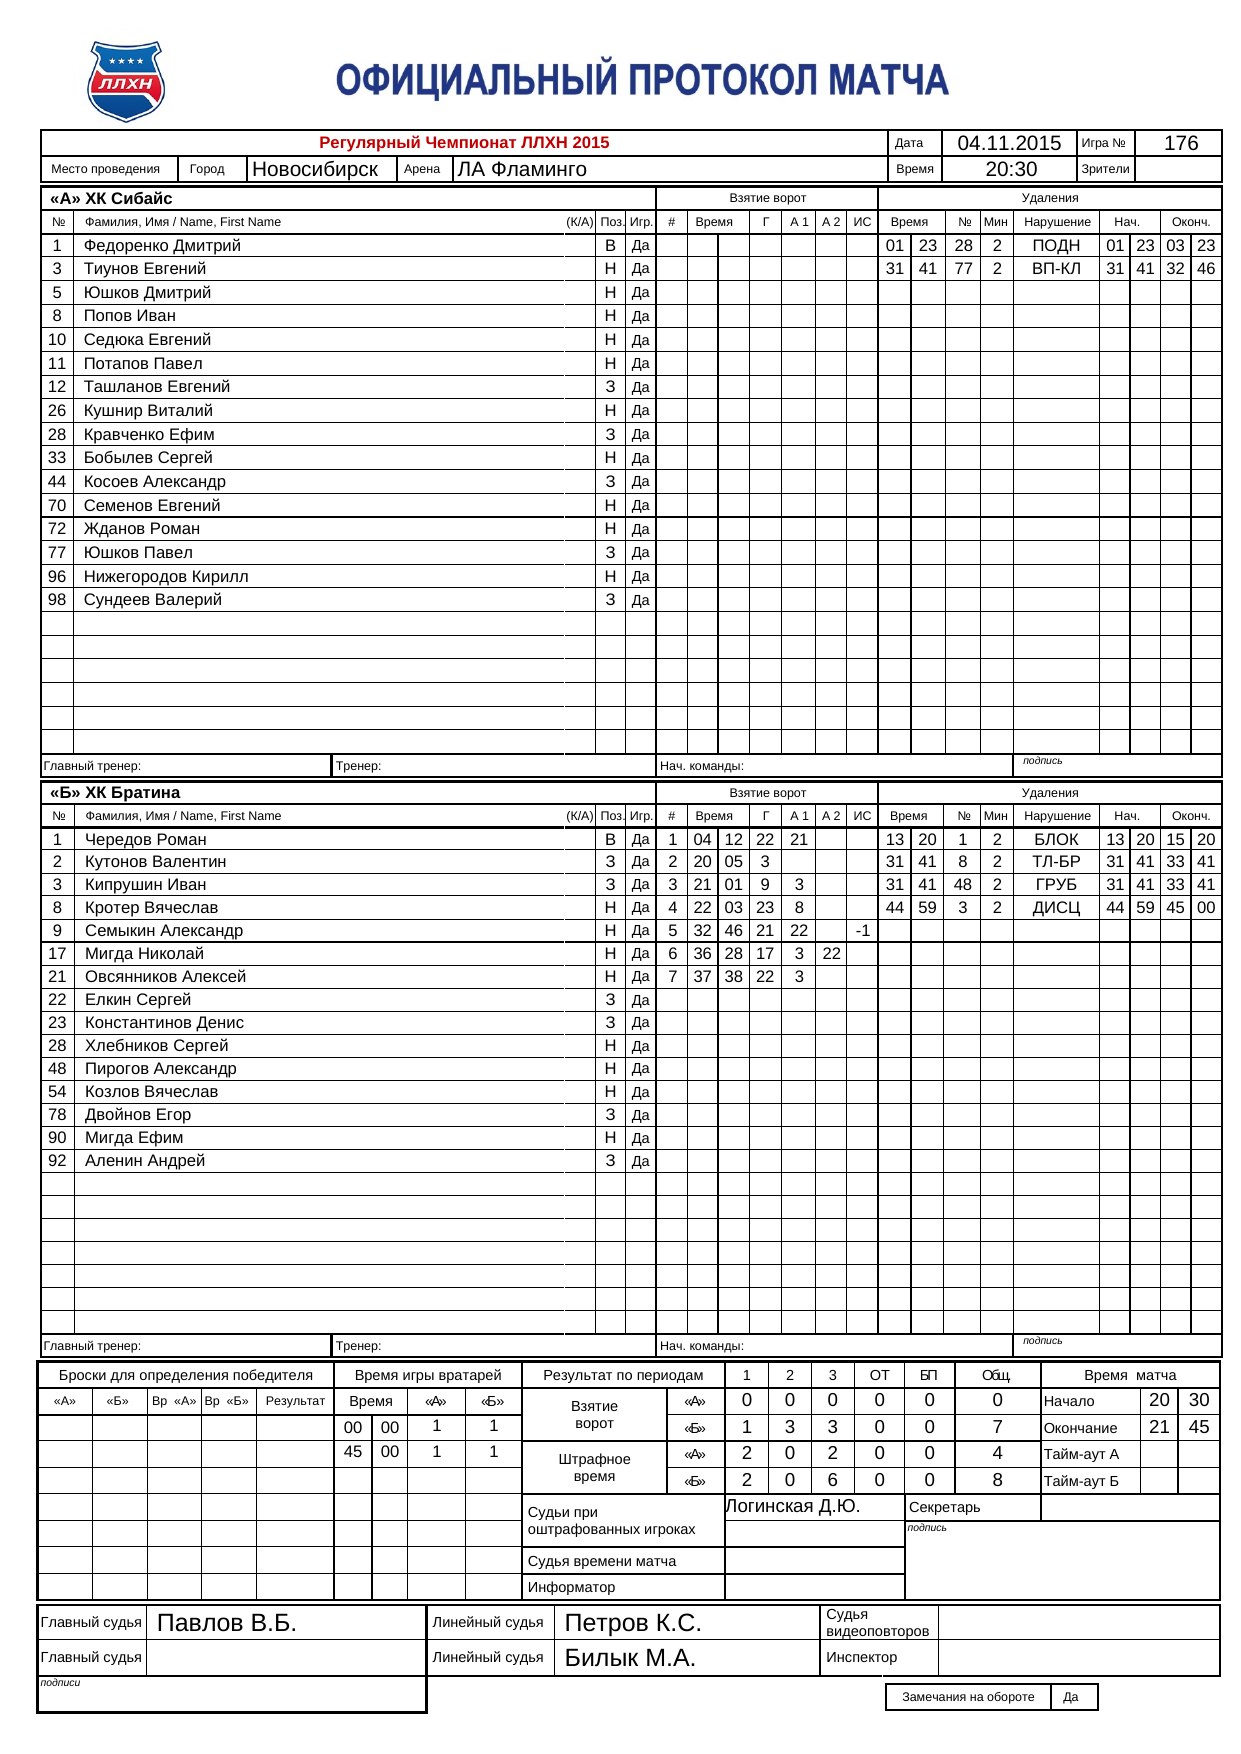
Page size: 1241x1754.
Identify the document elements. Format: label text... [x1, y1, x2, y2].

table_cell # [657, 211, 687, 233]
table_cell [912, 920, 943, 941]
table_cell 41 [1131, 257, 1160, 280]
table_cell [42, 1173, 74, 1195]
table_cell [148, 1416, 201, 1440]
table_cell 0 [769, 1442, 811, 1467]
table_cell [1100, 1219, 1129, 1241]
table_cell [93, 1416, 147, 1440]
table_cell [816, 612, 846, 634]
table_cell [1192, 683, 1221, 706]
table_cell [750, 470, 781, 493]
table_cell [719, 989, 749, 1011]
table_cell [1100, 470, 1129, 493]
table_cell [1100, 328, 1129, 351]
table_cell [750, 730, 781, 753]
table_cell [879, 494, 910, 516]
table_cell [1161, 1242, 1190, 1264]
table_cell [1014, 730, 1099, 753]
table_cell [596, 612, 625, 634]
table_cell [847, 612, 877, 634]
table_cell Судьи при оштрафованных игроках [523, 1495, 724, 1546]
table_cell Юшков Павел [74, 541, 564, 564]
table_cell [657, 281, 687, 303]
table_cell [74, 636, 564, 658]
table_cell [202, 1574, 256, 1599]
table_cell 00 [373, 1441, 407, 1467]
table_cell [847, 1311, 877, 1333]
table_cell Н [596, 399, 625, 422]
table_cell 78 [42, 1104, 74, 1126]
table_cell 5 [42, 281, 73, 303]
table_cell [912, 1196, 943, 1218]
table_cell [719, 446, 749, 469]
table_cell Поз. [596, 211, 625, 233]
table_cell [719, 1104, 749, 1126]
table_cell [1192, 541, 1221, 564]
table_cell [657, 1242, 687, 1264]
table_cell 20 [1141, 1389, 1177, 1413]
table_cell 3 [750, 850, 781, 872]
table_cell Линейный судья [428, 1640, 554, 1675]
table_cell [688, 565, 717, 587]
table_cell [42, 730, 73, 753]
table_cell Косоев Александр [74, 470, 564, 493]
table_cell Инспектор [821, 1640, 938, 1675]
table_cell 45 [1161, 896, 1190, 918]
table_cell [912, 494, 945, 516]
table_cell [944, 966, 980, 987]
table_cell Да [626, 874, 655, 895]
table_cell ГРУБ [1014, 874, 1099, 895]
table_cell [944, 989, 980, 1011]
table_cell [688, 376, 717, 398]
table_cell [816, 376, 846, 398]
table_cell [816, 470, 846, 493]
table_cell [782, 257, 815, 280]
table_cell 2 [981, 850, 1013, 872]
table_cell З [596, 1150, 625, 1172]
table_cell 00 [373, 1416, 407, 1440]
table_cell [1192, 328, 1221, 351]
table_cell Н [596, 281, 625, 303]
table_cell [912, 683, 945, 706]
table_cell [981, 518, 1013, 540]
table_cell [1161, 943, 1190, 964]
table_cell [946, 565, 980, 587]
table_cell [946, 588, 980, 611]
table_cell [847, 399, 877, 422]
table_cell [1014, 1104, 1099, 1126]
table_cell 01 [719, 874, 749, 895]
table_cell [912, 730, 945, 753]
table_cell [688, 707, 717, 729]
table_cell 2 [981, 829, 1013, 849]
table_cell [1014, 541, 1099, 564]
table_cell [912, 1242, 943, 1264]
table_cell [1014, 1081, 1099, 1103]
table_cell [565, 1288, 595, 1310]
table_cell [202, 1416, 256, 1440]
table_cell 1 [726, 1415, 768, 1440]
table_cell [912, 352, 945, 374]
table_cell [565, 541, 595, 564]
table_cell Г [750, 211, 781, 233]
table_cell [408, 1521, 465, 1546]
table_cell [912, 305, 945, 327]
table_cell -1 [847, 920, 877, 941]
table_cell [626, 1219, 655, 1241]
table_cell [596, 659, 625, 682]
table_cell [816, 659, 846, 682]
table_cell Вр «Б» [202, 1389, 256, 1413]
table_cell [816, 446, 846, 469]
table_header Время матча [1042, 1363, 1219, 1387]
table_cell [1161, 565, 1190, 587]
table_cell [847, 446, 877, 469]
table_cell Да [626, 281, 655, 303]
table_cell [1161, 446, 1190, 469]
table_cell [1161, 707, 1190, 729]
table_cell [626, 659, 655, 682]
table_cell Н [596, 494, 625, 516]
table_cell 3 [657, 874, 687, 895]
table_cell [816, 1035, 846, 1057]
table_cell [816, 257, 846, 280]
table_cell [657, 305, 687, 327]
table_cell [39, 1468, 92, 1493]
table_cell Главный судья [39, 1640, 146, 1675]
table_cell 20 [1131, 829, 1160, 849]
table_cell [816, 399, 846, 422]
table_cell Седюка Евгений [74, 328, 564, 351]
table_cell 31 [879, 850, 910, 872]
table_cell Да [626, 565, 655, 587]
table_cell [688, 446, 717, 469]
table_cell [1131, 399, 1160, 422]
table_cell [688, 470, 717, 493]
table_cell [688, 423, 717, 445]
table_cell Н [596, 1081, 625, 1103]
table_cell [883, 1677, 1220, 1681]
table_cell [879, 1012, 910, 1033]
table_cell 22 [782, 920, 815, 941]
table_cell [847, 235, 877, 256]
table_cell 41 [912, 874, 943, 895]
table_cell 05 [719, 850, 749, 872]
table_cell [944, 920, 980, 941]
table_cell [847, 943, 877, 964]
table_cell [1161, 494, 1190, 516]
table_cell [1161, 612, 1190, 634]
table_cell 77 [42, 541, 73, 564]
table_cell 9 [42, 920, 74, 941]
table_cell [1192, 1081, 1221, 1103]
table_cell [1192, 966, 1221, 987]
table_cell [1161, 1058, 1190, 1079]
table_cell 8 [42, 305, 73, 327]
table_cell [816, 707, 846, 729]
table_cell «Б» [668, 1415, 724, 1440]
table_cell [912, 989, 943, 1011]
table_cell 38 [719, 966, 749, 987]
table_cell [847, 1127, 877, 1149]
table_cell [944, 1104, 980, 1126]
table_cell [42, 707, 73, 729]
table_header Удаления [879, 188, 1221, 209]
table_cell [39, 1441, 92, 1467]
table_cell [946, 446, 980, 469]
table_cell 2 [981, 257, 1013, 280]
table_cell [1161, 966, 1190, 987]
table_cell [719, 1219, 749, 1241]
table_cell 3 [812, 1415, 854, 1440]
table_cell [981, 1081, 1013, 1103]
table_cell [939, 1640, 1219, 1675]
table_cell [719, 1035, 749, 1057]
table_cell [879, 352, 910, 374]
table_cell [879, 1265, 910, 1287]
table_cell [1131, 305, 1160, 327]
table_cell [688, 612, 717, 634]
table_cell [657, 257, 687, 280]
table_cell [1100, 943, 1129, 964]
table_cell [1014, 1219, 1099, 1241]
table_cell [1131, 920, 1160, 941]
table_cell Новосибирск [248, 157, 396, 181]
table_cell [565, 281, 595, 303]
table_cell [847, 588, 877, 611]
table_cell [1161, 1311, 1190, 1333]
table_cell [1192, 1104, 1221, 1126]
table_cell Нарушение [1014, 211, 1099, 233]
table_cell [816, 874, 846, 895]
table_cell [719, 565, 749, 587]
table_cell [719, 257, 749, 280]
table_cell Нач. [1100, 805, 1160, 826]
table_cell [75, 1196, 564, 1218]
table_cell 8 [782, 896, 815, 918]
table_cell Да [626, 470, 655, 493]
table_cell [74, 683, 564, 706]
table_header Регулярный Чемпионат ЛЛХН 2015 [42, 131, 887, 155]
table_cell 28 [42, 423, 73, 445]
table_cell Да [626, 1035, 655, 1057]
table_cell 01 [879, 235, 910, 256]
table_header Взятие ворот [657, 783, 877, 803]
table_cell «А» [668, 1442, 724, 1467]
table_cell [626, 1173, 655, 1195]
table_cell [1014, 565, 1099, 587]
table_cell [335, 1547, 371, 1573]
table_cell [1192, 446, 1221, 469]
table_cell [565, 943, 595, 964]
table_cell 28 [946, 235, 980, 256]
table_cell [657, 1173, 687, 1195]
table_cell [719, 1150, 749, 1172]
table_cell [596, 636, 625, 658]
table_cell [1161, 1035, 1190, 1057]
table_cell [981, 376, 1013, 398]
table_cell [1161, 730, 1190, 753]
table_cell Мин [981, 211, 1013, 233]
table_cell 21 [688, 874, 717, 895]
table_cell Константинов Денис [75, 1012, 564, 1033]
table_cell [946, 305, 980, 327]
table_cell 48 [42, 1058, 74, 1079]
table_cell [782, 1242, 815, 1264]
table_header Удаления [879, 783, 1221, 803]
table_cell [782, 659, 815, 682]
table_cell [688, 636, 717, 658]
table_cell [1131, 1012, 1160, 1033]
table_cell [1192, 565, 1221, 587]
table_cell [565, 920, 595, 941]
table_cell А 1 [782, 805, 815, 826]
table_cell [1161, 1127, 1190, 1149]
table_cell [657, 541, 687, 564]
table_cell Фамилия, Имя / Name, First Name [75, 805, 565, 826]
table_cell Информатор [523, 1575, 724, 1599]
table_cell [816, 1127, 846, 1149]
table_cell «А» [408, 1389, 465, 1413]
table_cell [1131, 541, 1160, 564]
table_cell [1100, 707, 1129, 729]
table_cell [657, 1035, 687, 1057]
table_cell [847, 874, 877, 895]
table_cell [879, 1127, 910, 1149]
table_cell [944, 1242, 980, 1264]
table_cell Да [626, 920, 655, 941]
table_cell [1131, 1265, 1160, 1287]
table_cell 32 [1161, 257, 1190, 280]
table_cell 23 [42, 1012, 74, 1033]
table_cell [879, 612, 910, 634]
table_cell [750, 989, 781, 1011]
table_cell [726, 1548, 904, 1573]
table_cell [782, 636, 815, 658]
table_cell [981, 1311, 1013, 1333]
table_cell [782, 588, 815, 611]
table_cell [912, 1265, 943, 1287]
table_cell 0 [905, 1442, 954, 1467]
table_cell [782, 423, 815, 445]
table_cell [565, 470, 595, 493]
table_cell [944, 943, 980, 964]
table_cell [1014, 446, 1099, 469]
table_cell № [944, 805, 980, 826]
table_cell [912, 1081, 943, 1103]
table_cell [1100, 1058, 1129, 1079]
table_cell [912, 565, 945, 587]
table_cell # [657, 805, 687, 826]
table_cell [688, 1150, 717, 1172]
table_cell 46 [1192, 257, 1221, 280]
table_cell [1161, 920, 1190, 941]
table_header Дата [889, 131, 941, 155]
table_cell [816, 423, 846, 445]
table_cell [1192, 636, 1221, 658]
table_cell 7 [657, 966, 687, 987]
table_cell [1100, 305, 1129, 327]
table_cell [847, 850, 877, 872]
table_cell [688, 1265, 717, 1287]
table_cell [816, 1196, 846, 1218]
table_cell [408, 1547, 465, 1573]
table_cell [719, 541, 749, 564]
table_cell [719, 730, 749, 753]
table_cell Потапов Павел [74, 352, 564, 374]
table_cell [879, 1173, 910, 1195]
table_cell [1192, 494, 1221, 516]
table_cell [912, 659, 945, 682]
table_cell З [596, 850, 625, 872]
table_cell 11 [42, 352, 73, 374]
table_cell Козлов Вячеслав [75, 1081, 564, 1103]
table_cell [657, 1196, 687, 1218]
table_cell [912, 1035, 943, 1057]
table_cell 0 [855, 1468, 904, 1493]
table_cell [688, 1219, 717, 1241]
table_cell 6 [657, 943, 687, 964]
table_cell 8 [956, 1468, 1040, 1493]
table_cell [750, 494, 781, 516]
table_cell 31 [1100, 257, 1129, 280]
table_cell [688, 730, 717, 753]
table_cell Нач. [1100, 211, 1160, 233]
table_cell [565, 376, 595, 398]
table_cell [626, 1242, 655, 1264]
table_cell [565, 1173, 595, 1195]
table_cell [879, 1081, 910, 1103]
table_cell [1100, 1265, 1129, 1287]
table_cell [946, 730, 980, 753]
table_cell Да [626, 1150, 655, 1172]
table_cell [565, 305, 595, 327]
table_cell [657, 683, 687, 706]
table_cell Елкин Сергей [75, 989, 564, 1011]
table_cell А 2 [816, 805, 846, 826]
table_cell [782, 518, 815, 540]
table_cell [657, 565, 687, 587]
table_cell [1179, 1441, 1219, 1467]
table_cell Да [626, 352, 655, 374]
table_cell [1161, 989, 1190, 1011]
table_cell [565, 1265, 595, 1287]
table_cell [1131, 1242, 1160, 1264]
table_cell Н [596, 305, 625, 327]
table_cell Игр. [626, 805, 655, 826]
table_cell [847, 305, 877, 327]
table_cell [981, 541, 1013, 564]
table_cell [981, 446, 1013, 469]
table_cell Время [335, 1389, 407, 1413]
table_cell Н [596, 328, 625, 351]
table_cell Жданов Роман [74, 518, 564, 540]
table_cell [847, 966, 877, 987]
table_cell [750, 612, 781, 634]
table_cell [946, 399, 980, 422]
table_cell [847, 328, 877, 351]
table_cell [257, 1416, 333, 1440]
table_cell Кутонов Валентин [75, 850, 564, 872]
table_cell «Б » [466, 1389, 521, 1413]
table_cell 0 [769, 1389, 811, 1413]
table_cell [816, 518, 846, 540]
table_cell [946, 281, 980, 303]
table_cell [879, 966, 910, 987]
table_cell Пирогов Александр [75, 1058, 564, 1079]
table_cell [1161, 1219, 1190, 1241]
table_cell [565, 1242, 595, 1264]
table_cell Окончание [1042, 1415, 1140, 1440]
table_cell 41 [1192, 874, 1221, 895]
table_cell [879, 1196, 910, 1218]
table_cell [1014, 1127, 1099, 1149]
table_cell [1131, 1173, 1160, 1195]
table_cell [1100, 1127, 1129, 1149]
table_cell [93, 1574, 147, 1599]
table_cell [202, 1547, 256, 1573]
table_cell [565, 1104, 595, 1126]
table_cell [981, 1265, 1013, 1287]
table_cell [847, 1012, 877, 1033]
table_cell Взятие ворот [523, 1389, 666, 1440]
table_cell [1100, 494, 1129, 516]
table_cell 1 [408, 1441, 465, 1467]
table_cell [816, 1150, 846, 1172]
table_cell [1131, 281, 1160, 303]
table_cell 20 [1192, 829, 1221, 849]
table_cell Мигда Ефим [75, 1127, 564, 1149]
table_cell [879, 1035, 910, 1057]
table_cell [1100, 1104, 1129, 1126]
table_cell [981, 328, 1013, 351]
table_cell [912, 446, 945, 469]
table_cell подписи [39, 1677, 425, 1711]
table_cell [1131, 1127, 1160, 1149]
table_cell [1014, 494, 1099, 516]
table_cell 23 [1131, 235, 1160, 256]
table_cell 37 [688, 966, 717, 987]
table_cell 90 [42, 1127, 74, 1149]
table_cell [1014, 920, 1099, 941]
table_cell [1100, 1081, 1129, 1103]
table_cell [565, 399, 595, 422]
table_cell [719, 683, 749, 706]
table_cell [688, 494, 717, 516]
table_cell [946, 518, 980, 540]
table_cell [750, 1242, 781, 1264]
table_cell [719, 1288, 749, 1310]
table_cell [75, 1173, 564, 1195]
table_header Время игры вратарей [335, 1363, 521, 1387]
table_cell [1100, 565, 1129, 587]
table_cell [879, 943, 910, 964]
table_cell [944, 1219, 980, 1241]
table_cell [1131, 494, 1160, 516]
table_cell Игр. [626, 211, 655, 233]
table_cell (К/А) [565, 805, 595, 826]
table_cell [816, 896, 846, 918]
table_cell [657, 518, 687, 540]
table_cell [981, 612, 1013, 634]
table_cell [981, 1242, 1013, 1264]
table_cell [750, 399, 781, 422]
table_cell [688, 1288, 717, 1310]
table_cell [565, 257, 595, 280]
table_cell [75, 1242, 564, 1264]
table_cell 20 [688, 850, 717, 872]
table_cell [74, 730, 564, 753]
table_cell [879, 683, 910, 706]
table_cell [847, 1173, 877, 1195]
table_cell [816, 1058, 846, 1079]
table_cell [750, 1012, 781, 1033]
table_cell [816, 966, 846, 987]
table_cell [148, 1468, 201, 1493]
table_cell [565, 707, 595, 729]
table_cell [719, 1058, 749, 1079]
table_cell [626, 1265, 655, 1287]
table_cell [1014, 612, 1099, 634]
table_cell Фамилия, Имя / Name, First Name [74, 211, 565, 233]
table_cell 10 [42, 328, 73, 351]
table_cell 54 [42, 1081, 74, 1103]
table_cell [657, 328, 687, 351]
table_cell 96 [42, 565, 73, 587]
table_cell [1131, 328, 1160, 351]
table_cell [782, 1127, 815, 1149]
table_cell 59 [1131, 896, 1160, 918]
table_cell [1192, 659, 1221, 682]
table_cell [596, 1242, 625, 1264]
table_cell [750, 305, 781, 327]
table_cell [657, 1219, 687, 1241]
table_cell [1100, 1311, 1129, 1333]
table_cell [688, 399, 717, 422]
table_cell 17 [750, 943, 781, 964]
table_cell (К/А) [565, 211, 595, 233]
table_cell 8 [42, 896, 74, 918]
table_cell 23 [750, 896, 781, 918]
table_cell Да [626, 989, 655, 1011]
table_cell [257, 1574, 333, 1599]
table_cell [912, 588, 945, 611]
table_cell [816, 328, 846, 351]
table_cell [847, 1150, 877, 1172]
table_cell [939, 1606, 1219, 1639]
table_cell [847, 1081, 877, 1103]
table_cell [1100, 966, 1129, 987]
table_cell [1131, 612, 1160, 634]
table_cell 1 [944, 829, 980, 849]
table_cell 21 [782, 829, 815, 849]
table_cell Линейный судья [428, 1606, 554, 1639]
table_cell [42, 683, 73, 706]
table_cell [75, 1265, 564, 1287]
table_cell [335, 1521, 371, 1546]
table_cell [148, 1441, 201, 1467]
table_cell [657, 636, 687, 658]
table_cell [879, 281, 910, 303]
table_cell [688, 235, 717, 256]
table_cell [42, 1196, 74, 1218]
table_cell [1192, 730, 1221, 753]
table_cell 0 [769, 1468, 811, 1493]
table_cell [1014, 1288, 1099, 1310]
table_cell 41 [1131, 874, 1160, 895]
table_cell 0 [905, 1468, 954, 1493]
table_cell [981, 352, 1013, 374]
table_cell [816, 1288, 846, 1310]
table_cell [816, 352, 846, 374]
table_cell [816, 565, 846, 587]
table_cell [1014, 352, 1099, 374]
table_cell [1100, 612, 1129, 634]
table_cell [912, 1150, 943, 1172]
table_cell [596, 1288, 625, 1310]
table_cell [981, 494, 1013, 516]
table_cell [1161, 1012, 1190, 1033]
table_cell [596, 730, 625, 753]
table_cell [373, 1547, 407, 1573]
table_cell [816, 541, 846, 564]
table_cell [912, 470, 945, 493]
table_cell [565, 636, 595, 658]
table_cell подпись [1014, 755, 1221, 776]
table_cell [335, 1574, 371, 1599]
table_cell Место проведения [42, 157, 177, 181]
table_cell [596, 707, 625, 729]
table_cell [1014, 966, 1099, 987]
table_cell [782, 612, 815, 634]
table_cell [750, 1311, 781, 1333]
table_cell [719, 1196, 749, 1218]
table_cell [816, 683, 846, 706]
table_cell [981, 1058, 1013, 1079]
table_cell [1192, 470, 1221, 493]
table_cell [42, 1265, 74, 1287]
table_cell [912, 1173, 943, 1195]
table_cell 23 [1192, 235, 1221, 256]
table_cell [688, 518, 717, 540]
table_cell [1179, 1468, 1219, 1493]
table_cell [750, 1035, 781, 1057]
table_cell [750, 707, 781, 729]
table_cell [912, 1311, 943, 1333]
table_cell Поз. [596, 805, 625, 826]
table_cell [782, 352, 815, 374]
table_cell [1131, 1196, 1160, 1218]
table_cell [1100, 541, 1129, 564]
table_cell [912, 328, 945, 351]
table_cell ТЛ-БР [1014, 850, 1099, 872]
table_cell [93, 1521, 147, 1546]
table_cell [1131, 730, 1160, 753]
table_cell 0 [855, 1442, 904, 1467]
table_cell [42, 1219, 74, 1241]
table_cell 0 [812, 1389, 854, 1413]
table_cell [981, 707, 1013, 729]
table_cell [1131, 446, 1160, 469]
table_cell 77 [946, 257, 980, 280]
table_cell [944, 1288, 980, 1310]
table_cell [1161, 399, 1190, 422]
table_cell [944, 1173, 980, 1195]
table_cell Да [626, 1012, 655, 1033]
table_cell [782, 989, 815, 1011]
table_cell [1192, 612, 1221, 634]
table_cell [1014, 305, 1099, 327]
table_cell [1014, 423, 1099, 445]
table_cell [565, 588, 595, 611]
table_cell [1131, 565, 1160, 587]
table_cell [1014, 1150, 1099, 1172]
table_cell Бобылев Сергей [74, 446, 564, 469]
table_cell [565, 328, 595, 351]
table_cell [782, 446, 815, 469]
table_cell Да [626, 943, 655, 964]
table_cell [750, 376, 781, 398]
table_cell [944, 1012, 980, 1033]
table_cell З [596, 989, 625, 1011]
table_cell [1100, 659, 1129, 682]
table_cell [257, 1547, 333, 1573]
table_cell [565, 446, 595, 469]
table_cell Да [626, 328, 655, 351]
table_cell [946, 423, 980, 445]
table_cell 12 [42, 376, 73, 398]
table_cell [912, 1219, 943, 1241]
table_cell [750, 1288, 781, 1310]
table_cell 2 [812, 1442, 854, 1467]
table_cell [879, 1104, 910, 1126]
table_cell 22 [816, 943, 846, 964]
table_cell Кипрушин Иван [75, 874, 564, 895]
table_cell [847, 989, 877, 1011]
table_cell [750, 328, 781, 351]
table_cell [750, 659, 781, 682]
table_cell [816, 1311, 846, 1333]
table_cell [565, 1219, 595, 1241]
table_cell [879, 423, 910, 445]
table_cell [1100, 920, 1129, 941]
table_cell 3 [782, 943, 815, 964]
table_cell [719, 235, 749, 256]
table_cell Н [596, 1127, 625, 1149]
table_cell [1192, 1311, 1221, 1333]
table_cell [847, 1265, 877, 1287]
table_cell [657, 612, 687, 634]
table_cell [946, 494, 980, 516]
table_cell [944, 1150, 980, 1172]
table_cell [1014, 281, 1099, 303]
table_cell [688, 1012, 717, 1033]
table_cell [626, 1311, 655, 1333]
table_cell 41 [912, 850, 943, 872]
table_cell [1100, 376, 1129, 398]
table_cell [565, 1012, 595, 1033]
table_cell [1192, 1219, 1221, 1241]
table_cell [42, 1288, 74, 1310]
table_cell [750, 446, 781, 469]
table_cell [879, 518, 910, 540]
table_cell В [596, 235, 625, 256]
table_cell подпись [906, 1522, 1219, 1599]
table_cell [1042, 1495, 1219, 1520]
table_cell [981, 683, 1013, 706]
table_cell [565, 612, 595, 634]
table_cell [688, 588, 717, 611]
table_cell [847, 423, 877, 445]
table_cell 21 [750, 920, 781, 941]
table_cell [1161, 423, 1190, 445]
table_cell [657, 707, 687, 729]
table_cell [657, 1288, 687, 1310]
table_cell 3 [782, 966, 815, 987]
table_cell З [596, 1104, 625, 1126]
table_cell ИС [847, 805, 877, 826]
table_cell Овсянников Алексей [75, 966, 564, 987]
table_cell [847, 1104, 877, 1126]
table_cell [847, 707, 877, 729]
table_header «Б» ХК Братина [42, 783, 655, 803]
table_cell [847, 730, 877, 753]
table_cell 1 [466, 1441, 521, 1467]
table_cell [408, 1494, 465, 1520]
table_cell З [596, 470, 625, 493]
table_header 3 [812, 1363, 854, 1387]
table_cell [816, 1081, 846, 1103]
table_cell [1192, 518, 1221, 540]
table_cell [946, 707, 980, 729]
table_cell [1014, 1242, 1099, 1264]
table_cell [750, 1058, 781, 1079]
table_cell Судья времени матча [523, 1548, 724, 1573]
table_cell [750, 257, 781, 280]
table_cell [912, 541, 945, 564]
table_cell Аленин Андрей [75, 1150, 564, 1172]
table_cell [657, 1150, 687, 1172]
table_cell Да [626, 305, 655, 327]
table_cell [912, 518, 945, 540]
table_cell [626, 1288, 655, 1310]
table_cell [1131, 1081, 1160, 1103]
table_cell 59 [912, 896, 943, 918]
table_cell [202, 1521, 256, 1546]
table_cell [879, 1311, 910, 1333]
table_cell Н [596, 1058, 625, 1079]
table_cell [719, 636, 749, 658]
table_cell [565, 896, 595, 918]
table_cell [688, 1081, 717, 1103]
table_cell Время [688, 211, 749, 233]
table_cell [373, 1574, 407, 1599]
table_cell [816, 1242, 846, 1264]
table_cell 41 [912, 257, 945, 280]
table_cell [657, 1081, 687, 1103]
table_cell [1161, 1173, 1190, 1195]
table_cell [750, 1173, 781, 1195]
table_cell 46 [719, 920, 749, 941]
table_cell [565, 730, 595, 753]
table_cell [782, 850, 815, 872]
table_cell [596, 1265, 625, 1287]
table_cell [912, 966, 943, 987]
table_cell [981, 636, 1013, 658]
table_cell 0 [956, 1389, 1040, 1413]
table_cell [1161, 1104, 1190, 1126]
table_cell [946, 636, 980, 658]
table_cell [879, 989, 910, 1011]
table_cell [565, 966, 595, 987]
table_cell [1192, 376, 1221, 398]
table_cell [816, 281, 846, 303]
table_cell 36 [688, 943, 717, 964]
table_cell 28 [719, 943, 749, 964]
table_cell Тайм-аут А [1042, 1441, 1140, 1467]
table_cell [981, 1150, 1013, 1172]
table_cell [879, 730, 910, 753]
table_cell [719, 281, 749, 303]
table_cell 33 [1161, 874, 1190, 895]
table_cell [74, 707, 564, 729]
table_cell [1192, 1288, 1221, 1310]
table_cell [688, 305, 717, 327]
table_cell Результат [257, 1389, 333, 1413]
table_cell [1141, 1468, 1177, 1493]
table_cell [657, 1058, 687, 1079]
table_cell [596, 1311, 625, 1333]
table_cell «А» [39, 1389, 92, 1413]
table_cell Да [626, 446, 655, 469]
table_cell [782, 1265, 815, 1287]
table_cell [726, 1575, 904, 1599]
table_cell 28 [42, 1035, 74, 1057]
table_cell Хлебников Сергей [75, 1035, 564, 1057]
table_cell 04 [688, 829, 717, 849]
table_cell 3 [42, 257, 73, 280]
table_cell Н [596, 896, 625, 918]
table_cell Да [626, 541, 655, 564]
table_cell 31 [1100, 850, 1129, 872]
table_cell [847, 1288, 877, 1310]
table_cell Кушнир Виталий [74, 399, 564, 422]
table_cell 44 [1100, 896, 1129, 918]
table_cell 03 [1161, 235, 1190, 256]
table_cell [75, 1288, 564, 1310]
table_cell [1192, 352, 1221, 374]
table_cell [1100, 518, 1129, 540]
table_cell [1192, 1035, 1221, 1057]
table_cell [1192, 1242, 1221, 1264]
table_cell 41 [1192, 850, 1221, 872]
table_cell [1192, 399, 1221, 422]
table_cell [408, 1574, 465, 1599]
table_cell [1014, 518, 1099, 540]
table_cell [657, 470, 687, 493]
table_cell БЛОК [1014, 829, 1099, 849]
table_cell [912, 399, 945, 422]
table_cell [335, 1494, 371, 1520]
table_cell Тиунов Евгений [74, 257, 564, 280]
table_cell [847, 518, 877, 540]
table_cell [1100, 423, 1129, 445]
table_cell [373, 1521, 407, 1546]
table_cell [1099, 1682, 1220, 1711]
table_cell [42, 659, 73, 682]
table_cell [1014, 376, 1099, 398]
table_cell Да [626, 588, 655, 611]
table_cell [719, 1173, 749, 1195]
table_cell [981, 588, 1013, 611]
table_cell [782, 541, 815, 564]
table_cell [944, 1081, 980, 1103]
table_cell [42, 612, 73, 634]
table_cell [1192, 707, 1221, 729]
table_cell 2 [981, 235, 1013, 256]
table_cell [688, 1196, 717, 1218]
table_cell [42, 636, 73, 658]
table_cell [626, 636, 655, 658]
table_cell 3 [769, 1415, 811, 1440]
table_cell [565, 1058, 595, 1079]
table_cell [1100, 446, 1129, 469]
table_cell [719, 1127, 749, 1149]
table_cell 9 [750, 874, 781, 895]
table_cell [466, 1521, 521, 1546]
table_cell 1 [42, 235, 73, 256]
table_cell [981, 399, 1013, 422]
table_cell [879, 399, 910, 422]
table_cell [981, 1035, 1013, 1057]
table_cell 2 [981, 874, 1013, 895]
table_cell [626, 612, 655, 634]
table_cell Зрители [1078, 157, 1134, 181]
table_cell [879, 920, 910, 941]
table_cell [946, 352, 980, 374]
table_cell Нач. команды: [657, 755, 1012, 776]
table_cell [847, 494, 877, 516]
table_cell 20:30 [943, 157, 1076, 181]
table_cell [912, 1058, 943, 1079]
table_cell 26 [42, 399, 73, 422]
table_cell [657, 423, 687, 445]
table_cell [782, 1150, 815, 1172]
table_cell 7 [956, 1415, 1040, 1440]
table_cell [719, 1311, 749, 1333]
table_cell [879, 1219, 910, 1241]
table_cell [816, 235, 846, 256]
table_cell [879, 328, 910, 351]
table_cell [981, 943, 1013, 964]
table_cell Н [596, 943, 625, 964]
table_cell [688, 659, 717, 682]
table_cell [719, 494, 749, 516]
table_cell [750, 565, 781, 587]
table_cell [847, 257, 877, 280]
table_cell [879, 588, 910, 611]
table_cell [688, 257, 717, 280]
table_cell [719, 305, 749, 327]
table_header Результат по периодам [523, 1363, 724, 1387]
table_cell № [42, 211, 73, 233]
table_cell [879, 1288, 910, 1310]
table_cell [1014, 707, 1099, 729]
table_cell [657, 235, 687, 256]
table_cell [912, 612, 945, 634]
table_cell [565, 235, 595, 256]
table_cell [1131, 683, 1160, 706]
table_cell 31 [879, 257, 910, 280]
table_cell [946, 541, 980, 564]
table_cell З [596, 874, 625, 895]
table_cell Время [879, 211, 945, 233]
table_cell [1131, 1035, 1160, 1057]
table_cell 0 [905, 1415, 954, 1440]
table_cell Время [688, 805, 749, 826]
table_cell [1014, 683, 1099, 706]
table_cell [1131, 518, 1160, 540]
table_cell [879, 565, 910, 587]
table_cell [626, 683, 655, 706]
table_cell З [596, 423, 625, 445]
table_cell [657, 1012, 687, 1033]
table_cell [42, 1242, 74, 1264]
table_cell [596, 1219, 625, 1241]
table_cell [688, 352, 717, 374]
table_cell [946, 612, 980, 634]
table_cell [373, 1468, 407, 1493]
table_cell Юшков Дмитрий [74, 281, 564, 303]
table_cell [657, 588, 687, 611]
table_cell [719, 588, 749, 611]
table_cell [1100, 1035, 1129, 1057]
table_cell [946, 328, 980, 351]
table_cell [816, 989, 846, 1011]
table_cell Логинская Д.Ю. [726, 1495, 904, 1520]
table_cell [946, 659, 980, 682]
table_cell [39, 1416, 92, 1440]
table_cell [981, 1012, 1013, 1033]
table_cell [912, 376, 945, 398]
table_cell [565, 423, 595, 445]
table_cell [1192, 1012, 1221, 1033]
table_cell [1161, 588, 1190, 611]
table_cell [879, 305, 910, 327]
table_cell 45 [335, 1441, 371, 1467]
table_cell [879, 446, 910, 469]
table_cell Н [596, 920, 625, 941]
table_cell Н [596, 966, 625, 987]
table_cell Н [596, 352, 625, 374]
table_cell [1100, 352, 1129, 374]
table_cell 30 [1179, 1389, 1219, 1413]
table_header Взятие ворот [657, 188, 877, 209]
table_cell [1192, 1196, 1221, 1218]
table_cell [816, 1104, 846, 1126]
table_cell Ташланов Евгений [74, 376, 564, 398]
table_header БП [905, 1363, 954, 1387]
table_cell [147, 1640, 425, 1675]
table_cell [688, 541, 717, 564]
table_cell 92 [42, 1150, 74, 1172]
table_cell [466, 1547, 521, 1573]
table_cell [816, 829, 846, 849]
table_cell [1161, 328, 1190, 351]
table_cell 72 [42, 518, 73, 540]
table_cell [1161, 470, 1190, 493]
table_cell [93, 1547, 147, 1573]
table_cell [782, 1196, 815, 1218]
table_cell [1100, 636, 1129, 658]
table_cell [1192, 588, 1221, 611]
table_cell [1100, 281, 1129, 303]
table_cell [1014, 470, 1099, 493]
table_cell Н [596, 1035, 625, 1057]
table_cell 00 [335, 1416, 371, 1440]
table_cell [1192, 1127, 1221, 1149]
table_cell [1014, 1196, 1099, 1218]
table_cell [847, 1058, 877, 1079]
table_cell Билык М.А. [555, 1640, 819, 1675]
table_cell [1100, 1196, 1129, 1218]
table_cell [816, 588, 846, 611]
table_cell Мигда Николай [75, 943, 564, 964]
table_cell [719, 328, 749, 351]
table_cell [688, 1104, 717, 1126]
table_cell 31 [1100, 874, 1129, 895]
table_cell [750, 1127, 781, 1149]
table_cell [719, 376, 749, 398]
table_cell 2 [42, 850, 74, 872]
table_cell [1100, 1150, 1129, 1172]
table_cell 0 [855, 1415, 904, 1440]
table_cell [981, 281, 1013, 303]
table_cell [565, 1150, 595, 1172]
table_cell [1131, 1150, 1160, 1172]
table_cell Кротер Вячеслав [75, 896, 564, 918]
table_cell [879, 659, 910, 682]
table_cell 44 [42, 470, 73, 493]
table_cell [981, 1196, 1013, 1218]
table_cell 70 [42, 494, 73, 516]
table_cell [688, 683, 717, 706]
table_cell [816, 730, 846, 753]
table_cell [466, 1574, 521, 1599]
table_cell ВП-КЛ [1014, 257, 1099, 280]
table_cell [981, 305, 1013, 327]
table_cell [719, 612, 749, 634]
table_cell [719, 1081, 749, 1103]
table_cell [1131, 989, 1160, 1011]
table_cell [1014, 328, 1099, 351]
table_cell Н [596, 446, 625, 469]
table_cell [847, 636, 877, 658]
table_cell [39, 1494, 92, 1520]
table_cell 22 [688, 896, 717, 918]
table_cell [565, 989, 595, 1011]
table_cell [782, 1173, 815, 1195]
table_cell [719, 352, 749, 374]
table_cell [1161, 376, 1190, 398]
table_cell [596, 1196, 625, 1218]
table_cell [688, 328, 717, 351]
table_cell [782, 1104, 815, 1126]
table_cell [39, 1521, 92, 1546]
table_cell Г [750, 805, 781, 826]
table_cell [1161, 518, 1190, 540]
table_cell [408, 1468, 465, 1493]
table_cell [565, 874, 595, 895]
table_cell [657, 494, 687, 516]
table_cell [750, 1104, 781, 1126]
table_cell [1131, 423, 1160, 445]
table_cell «Б» [668, 1468, 724, 1493]
table_cell [1014, 1012, 1099, 1033]
table_cell 1 [466, 1416, 521, 1440]
table_cell 1 [42, 829, 74, 849]
table_cell [912, 943, 943, 964]
table_cell [912, 1104, 943, 1126]
table_cell [565, 494, 595, 516]
table_cell [719, 1012, 749, 1033]
table_cell Федоренко Дмитрий [74, 235, 564, 256]
table_cell [1014, 1173, 1099, 1195]
table_cell 0 [905, 1389, 954, 1413]
table_cell [750, 1196, 781, 1218]
table_cell 23 [912, 235, 945, 256]
table_cell [1131, 966, 1160, 987]
table_cell [657, 1265, 687, 1287]
table_cell [1131, 943, 1160, 964]
table_cell [1131, 707, 1160, 729]
table_cell [1131, 636, 1160, 658]
table_cell [93, 1441, 147, 1467]
table_cell Вр «А» [148, 1389, 201, 1413]
table_cell [1100, 989, 1129, 1011]
table_cell Арена [398, 157, 452, 181]
table_cell [657, 399, 687, 422]
table_cell Да [626, 494, 655, 516]
table_cell [1131, 376, 1160, 398]
table_cell Да [626, 257, 655, 280]
table_cell [1131, 1104, 1160, 1126]
table_cell [847, 683, 877, 706]
table_cell 48 [944, 874, 980, 895]
table_cell [1014, 636, 1099, 658]
table_cell Город [179, 157, 246, 181]
table_cell [816, 636, 846, 658]
table_cell [912, 1288, 943, 1310]
table_cell [1192, 1173, 1221, 1195]
table_cell [1192, 989, 1221, 1011]
table_cell [782, 1012, 815, 1033]
table_cell Попов Иван [74, 305, 564, 327]
table_cell [596, 683, 625, 706]
table_cell 41 [1131, 850, 1160, 872]
table_header ОТ [855, 1363, 904, 1387]
table_cell [879, 1150, 910, 1172]
table_cell № [42, 805, 74, 826]
table_cell [750, 1081, 781, 1103]
table_cell [688, 1173, 717, 1195]
table_cell [847, 352, 877, 374]
table_cell [1161, 541, 1190, 564]
table_cell 13 [1100, 829, 1129, 849]
table_cell [565, 683, 595, 706]
table_cell 33 [1161, 850, 1190, 872]
table_cell [93, 1468, 147, 1493]
table_cell [565, 1081, 595, 1103]
table_cell [719, 423, 749, 445]
table_cell 33 [42, 446, 73, 469]
table_cell [565, 518, 595, 540]
table_cell Главный тренер: [42, 1335, 330, 1356]
table_cell Да [626, 1058, 655, 1079]
table_cell [466, 1468, 521, 1493]
table_cell 0 [855, 1389, 904, 1413]
table_cell [1192, 1265, 1221, 1287]
table_cell Кравченко Ефим [74, 423, 564, 445]
table_cell [750, 352, 781, 374]
table_cell 20 [912, 829, 943, 849]
table_cell [257, 1468, 333, 1493]
table_header Общ. [956, 1363, 1040, 1387]
table_cell [981, 989, 1013, 1011]
table_cell [946, 683, 980, 706]
table_cell [74, 659, 564, 682]
table_cell [565, 829, 595, 849]
table_cell [879, 636, 910, 658]
table_cell [657, 1311, 687, 1333]
table_cell А 1 [782, 211, 815, 233]
table_cell [1192, 920, 1221, 941]
table_cell [565, 565, 595, 587]
table_cell [1161, 1265, 1190, 1287]
table_cell А 2 [816, 211, 846, 233]
table_cell 21 [1141, 1415, 1177, 1440]
table_cell [719, 1242, 749, 1264]
table_cell 22 [750, 829, 781, 849]
table_cell [1131, 659, 1160, 682]
table_cell Штрафное время [523, 1442, 666, 1493]
table_cell [782, 1058, 815, 1079]
table_cell [688, 1035, 717, 1057]
table_cell [912, 707, 945, 729]
table_cell [1161, 352, 1190, 374]
table_cell Да [626, 235, 655, 256]
table_cell [1100, 399, 1129, 422]
table_cell [1141, 1441, 1177, 1467]
table_cell [565, 1196, 595, 1218]
table_cell [847, 281, 877, 303]
table_header «А» ХК Сибайс [42, 188, 655, 209]
table_cell 22 [42, 989, 74, 1011]
table_cell Тренер: [333, 755, 655, 776]
table_cell [1161, 305, 1190, 327]
table_cell [1161, 281, 1190, 303]
table_cell [782, 235, 815, 256]
table_cell [847, 470, 877, 493]
table_cell [719, 518, 749, 540]
table_cell [1100, 1012, 1129, 1033]
table_cell [1131, 1311, 1160, 1333]
table_cell [879, 707, 910, 729]
table_cell [1131, 588, 1160, 611]
table_cell [1161, 1081, 1190, 1103]
table_cell 12 [719, 829, 749, 849]
table_cell [1014, 588, 1099, 611]
table_cell [750, 1150, 781, 1172]
table_cell 4 [657, 896, 687, 918]
table_cell [847, 565, 877, 587]
table_cell Н [596, 518, 625, 540]
table_cell [688, 281, 717, 303]
table_header 04.11.2015 [943, 131, 1076, 155]
table_cell Двойнов Егор [75, 1104, 564, 1126]
table_cell [202, 1494, 256, 1520]
table_cell [1014, 1265, 1099, 1287]
table_cell Начало [1042, 1389, 1140, 1413]
table_cell [1161, 659, 1190, 682]
table_cell [847, 1035, 877, 1057]
table_cell 2 [981, 896, 1013, 918]
table_cell [750, 1265, 781, 1287]
table_cell [946, 470, 980, 493]
table_cell Секретарь [906, 1495, 1040, 1520]
table_cell [782, 470, 815, 493]
table_cell 1 [657, 829, 687, 849]
table_cell [816, 1219, 846, 1241]
table_cell ИС [847, 211, 877, 233]
table_cell Да [626, 1104, 655, 1126]
table_cell [466, 1494, 521, 1520]
table_cell [428, 1677, 882, 1711]
table_cell [782, 376, 815, 398]
table_cell [626, 707, 655, 729]
table_cell [816, 1265, 846, 1287]
table_cell [1100, 1173, 1129, 1195]
table_cell Оконч. [1161, 211, 1221, 233]
table_cell [657, 989, 687, 1011]
table_cell [1131, 1058, 1160, 1079]
table_cell Да [626, 376, 655, 398]
table_cell [688, 989, 717, 1011]
table_cell [750, 588, 781, 611]
table_cell [981, 1219, 1013, 1241]
table_cell [1131, 1219, 1160, 1241]
table_cell [565, 659, 595, 682]
table_cell [750, 423, 781, 445]
table_cell [565, 1035, 595, 1057]
table_cell [782, 305, 815, 327]
table_cell 17 [42, 943, 74, 964]
table_cell [944, 1127, 980, 1149]
table_cell «А» [668, 1389, 724, 1413]
table_cell Да [626, 829, 655, 849]
table_cell [944, 1058, 980, 1079]
table_cell [565, 352, 595, 374]
table_cell [750, 683, 781, 706]
table_cell [39, 1574, 92, 1599]
table_cell 01 [1100, 235, 1129, 256]
table_cell [1014, 1311, 1099, 1333]
table_cell [1014, 399, 1099, 422]
table_cell Нач. команды: [657, 1335, 1012, 1356]
table_cell Н [596, 565, 625, 587]
table_header 176 [1136, 131, 1221, 155]
table_cell [912, 1127, 943, 1149]
table_cell 2 [657, 850, 687, 872]
table_cell [688, 1127, 717, 1149]
table_cell [565, 1127, 595, 1149]
table_cell 00 [1192, 896, 1221, 918]
table_cell [782, 1311, 815, 1333]
table_cell [719, 470, 749, 493]
table_cell [1136, 157, 1221, 181]
table_cell [93, 1494, 147, 1520]
table_cell [626, 1196, 655, 1218]
table_cell 3 [782, 874, 815, 895]
table_header Броски для определения победителя [39, 1363, 333, 1387]
table_cell [1192, 423, 1221, 445]
table_cell [1100, 730, 1129, 753]
table_cell [688, 1058, 717, 1079]
table_cell [1192, 281, 1221, 303]
table_cell Да [626, 850, 655, 872]
table_cell [847, 541, 877, 564]
table_cell Оконч. [1161, 805, 1221, 826]
table_cell [816, 1012, 846, 1033]
table_cell [750, 541, 781, 564]
table_cell [981, 470, 1013, 493]
table_cell [75, 1219, 564, 1241]
table_cell [1100, 588, 1129, 611]
table_cell Да [626, 966, 655, 987]
table_cell [847, 1196, 877, 1218]
table_header Замечания на обороте [887, 1685, 1050, 1709]
table_cell 22 [750, 966, 781, 987]
table_cell [750, 518, 781, 540]
table_cell [944, 1311, 980, 1333]
table_cell [688, 1311, 717, 1333]
table_cell [981, 1104, 1013, 1126]
table_cell [782, 707, 815, 729]
table_cell [782, 399, 815, 422]
table_cell [39, 1547, 92, 1573]
table_cell [981, 1288, 1013, 1310]
table_cell [782, 683, 815, 706]
table_cell [1192, 1058, 1221, 1079]
table_cell 6 [812, 1468, 854, 1493]
table_cell № [946, 211, 980, 233]
table_cell ЛА Фламинго [454, 157, 887, 181]
table_cell Судья видеоповторов [821, 1606, 938, 1639]
table_cell [944, 1035, 980, 1057]
table_cell 03 [719, 896, 749, 918]
table_cell Да [626, 1127, 655, 1149]
table_cell [1014, 1058, 1099, 1079]
table_cell [816, 850, 846, 872]
table_cell 45 [1179, 1415, 1219, 1440]
table_cell [750, 1219, 781, 1241]
table_cell [750, 281, 781, 303]
table_cell [148, 1494, 201, 1520]
table_cell Мин [981, 805, 1013, 826]
table_cell [596, 1173, 625, 1195]
picture [5, 28, 1179, 129]
table_cell [148, 1547, 201, 1573]
table_cell [750, 235, 781, 256]
table_cell [257, 1521, 333, 1546]
table_cell [657, 730, 687, 753]
table_cell [257, 1494, 333, 1520]
table_cell [782, 328, 815, 351]
table_cell [981, 1127, 1013, 1149]
table_cell [335, 1468, 371, 1493]
table_cell [782, 1219, 815, 1241]
table_cell [946, 376, 980, 398]
table_cell Павлов В.Б. [147, 1606, 425, 1639]
table_cell [148, 1574, 201, 1599]
table_cell Тренер: [333, 1335, 655, 1356]
table_cell [373, 1494, 407, 1520]
table_cell [1014, 943, 1099, 964]
table_cell [42, 1311, 74, 1333]
table_cell Петров К.С. [555, 1606, 819, 1639]
table_cell ПОДН [1014, 235, 1099, 256]
table_cell [202, 1441, 256, 1467]
table_cell [1161, 1196, 1190, 1218]
table_cell Сундеев Валерий [74, 588, 564, 611]
table_cell 1 [408, 1416, 465, 1440]
table_cell Да [626, 1081, 655, 1103]
table_cell 8 [944, 850, 980, 872]
table_cell 0 [726, 1389, 768, 1413]
table_cell [257, 1441, 333, 1467]
table_cell З [596, 1012, 625, 1033]
table_cell [816, 494, 846, 516]
table_cell [1192, 305, 1221, 327]
table_cell [981, 565, 1013, 587]
table_cell Нижегородов Кирилл [74, 565, 564, 587]
table_cell 31 [879, 874, 910, 895]
table_cell [981, 966, 1013, 987]
table_cell [912, 636, 945, 658]
table_cell 13 [879, 829, 910, 849]
table_cell [1100, 683, 1129, 706]
table_cell 3 [944, 896, 980, 918]
table_cell [1014, 989, 1099, 1011]
table_cell [816, 1173, 846, 1195]
table_cell [1100, 1288, 1129, 1310]
table_cell [657, 446, 687, 469]
table_cell [1014, 1035, 1099, 1057]
table_cell Да [626, 423, 655, 445]
table_cell 4 [956, 1442, 1040, 1467]
table_cell 44 [879, 896, 910, 918]
table_cell [719, 707, 749, 729]
table_cell 3 [42, 874, 74, 895]
table_cell [912, 423, 945, 445]
table_cell 98 [42, 588, 73, 611]
table_cell [782, 1035, 815, 1057]
table_cell [626, 730, 655, 753]
table_cell подпись [1014, 1335, 1221, 1356]
table_cell [750, 636, 781, 658]
table_cell [944, 1196, 980, 1218]
table_cell [981, 659, 1013, 682]
table_cell 2 [726, 1468, 768, 1493]
table_cell [657, 659, 687, 682]
table_cell Нарушение [1014, 805, 1099, 826]
table_cell [981, 1173, 1013, 1195]
table_cell [981, 920, 1013, 941]
table_cell [1131, 352, 1160, 374]
table_cell Да [626, 399, 655, 422]
table_cell [719, 1265, 749, 1287]
table_cell [1131, 1288, 1160, 1310]
table_cell В [596, 829, 625, 849]
table_cell [719, 399, 749, 422]
table_cell [202, 1468, 256, 1493]
table_cell [782, 494, 815, 516]
table_cell [847, 829, 877, 849]
table_cell [847, 376, 877, 398]
table_cell [944, 1265, 980, 1287]
table_cell Главный тренер: [42, 755, 330, 776]
table_cell [1192, 1150, 1221, 1172]
table_cell [565, 1311, 595, 1333]
table_cell [879, 376, 910, 398]
table_cell [1100, 1242, 1129, 1264]
table_cell Семенов Евгений [74, 494, 564, 516]
table_cell [782, 730, 815, 753]
table_header 2 [769, 1363, 811, 1387]
table_cell [879, 541, 910, 564]
table_cell Да [626, 896, 655, 918]
table_cell [1161, 1288, 1190, 1310]
table_cell [1131, 470, 1160, 493]
table_cell «Б» [93, 1389, 147, 1413]
table_cell [1161, 636, 1190, 658]
table_cell [719, 659, 749, 682]
table_cell [1014, 659, 1099, 682]
table_cell 32 [688, 920, 717, 941]
table_cell [879, 1058, 910, 1079]
table_cell [75, 1311, 564, 1333]
table_cell З [596, 541, 625, 564]
table_cell [847, 659, 877, 682]
table_cell [782, 565, 815, 587]
table_cell [657, 1127, 687, 1149]
table_cell [816, 920, 846, 941]
table_cell [1161, 1150, 1190, 1172]
table_cell [847, 1219, 877, 1241]
table_cell Н [596, 257, 625, 280]
table_cell З [596, 588, 625, 611]
table_cell [782, 1288, 815, 1310]
table_cell [148, 1521, 201, 1546]
table_cell [74, 612, 564, 634]
table_cell 2 [726, 1442, 768, 1467]
table_cell ДИСЦ [1014, 896, 1099, 918]
table_cell [657, 376, 687, 398]
table_cell [657, 1104, 687, 1126]
table_cell Тайм-аут Б [1042, 1468, 1140, 1493]
table_header Да [1052, 1685, 1097, 1709]
table_cell Главный судья [39, 1606, 146, 1639]
table_cell 15 [1161, 829, 1190, 849]
table_cell 5 [657, 920, 687, 941]
table_cell [912, 281, 945, 303]
table_cell [782, 1081, 815, 1103]
table_cell [1192, 943, 1221, 964]
table_cell [565, 850, 595, 872]
table_cell З [596, 376, 625, 398]
table_header Игра № [1078, 131, 1134, 155]
table_cell [688, 1242, 717, 1264]
table_cell [657, 352, 687, 374]
table_cell 21 [42, 966, 74, 987]
table_cell [847, 896, 877, 918]
table_cell Время [889, 157, 941, 181]
table_cell Да [626, 518, 655, 540]
table_header 1 [726, 1363, 768, 1387]
table_cell [879, 1242, 910, 1264]
table_cell Семыкин Александр [75, 920, 564, 941]
table_cell Время [879, 805, 943, 826]
table_cell [847, 1242, 877, 1264]
table_cell [726, 1521, 904, 1546]
table_cell [1161, 683, 1190, 706]
table_cell Чередов Роман [75, 829, 564, 849]
table_cell [879, 470, 910, 493]
table_cell [782, 281, 815, 303]
table_cell [912, 1012, 943, 1033]
table_cell [981, 730, 1013, 753]
table_cell [816, 305, 846, 327]
table_cell [981, 423, 1013, 445]
